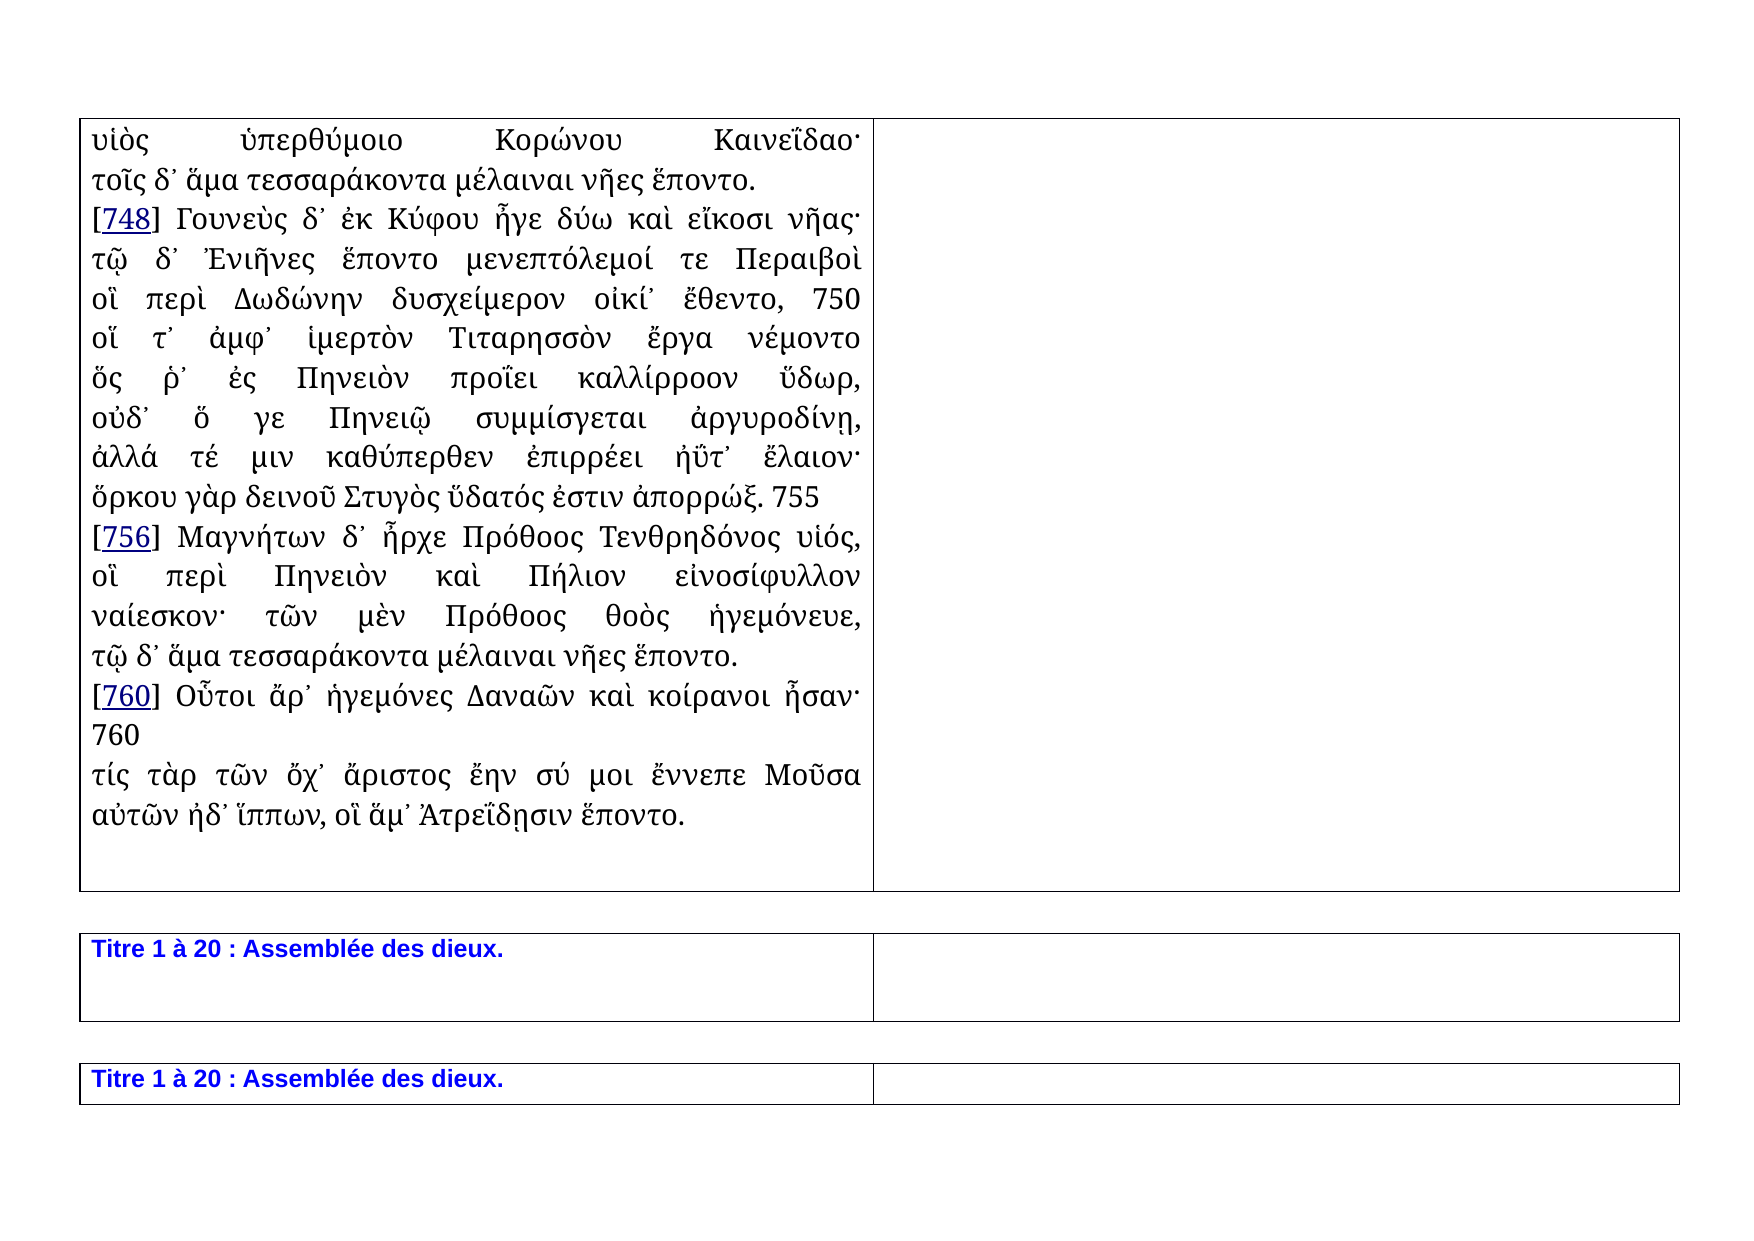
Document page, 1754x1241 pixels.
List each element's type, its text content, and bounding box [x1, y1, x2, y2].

table_header Titre 1 à 20 : Assemblée des dieux. [81, 1064, 873, 1104]
table_header [874, 1064, 1679, 1104]
table_header [874, 934, 1679, 1021]
table_header Titre 1 à 20 : Assemblée des dieux. [81, 934, 873, 1021]
table_header υἱὸς ὑπερθύμοιο Κορώνου Καινεΐδαο· τοῖς δ᾽ ἅμα τεσσαράκοντα μέλαιναι νῆες ἕποντο. [748] Γουνεὺς δ᾽ ἐκ Κύφου ἦγε δύω καὶ εἴκοσι νῆας· τῷ δ᾽ Ἐνιῆνες ἕποντο μενεπτόλεμοί τε Περαιβοὶ οἳ περὶ Δωδώνην δυσχείμερον οἰκί᾽ ἔθεντο, 750 οἵ τ᾽ ἀμφ᾽ ἱμερτὸν Τιταρησσὸν ἔργα νέμοντο ὅς ῥ᾽ ἐς Πηνειὸν προΐει καλλίρροον ὕδωρ, οὐδ᾽ ὅ γε Πηνειῷ συμμίσγεται ἀργυροδίνῃ, ἀλλά τέ μιν καθύπερθεν ἐπιρρέει ἠΰτ᾽ ἔλαιον· ὅρκου γὰρ δεινοῦ Στυγὸς ὕδατός ἐστιν ἀπορρώξ. 755 [756] Μαγνήτων δ᾽ ἦρχε Πρόθοος Τενθρηδόνος υἱός, οἳ περὶ Πηνειὸν καὶ Πήλιον εἰνοσίφυλλον ναίεσκον· τῶν μὲν Πρόθοος θοὸς ἡγεμόνευε, τῷ δ᾽ ἅμα τεσσαράκοντα μέλαιναι νῆες ἕποντο. [760] Οὗτοι ἄρ᾽ ἡγεμόνες Δαναῶν καὶ κοίρανοι ἦσαν· 760 τίς τὰρ τῶν ὄχ᾽ ἄριστος ἔην σύ μοι ἔννεπε Μοῦσα αὐτῶν ἠδ᾽ ἵππων, οἳ ἅμ᾽ Ἀτρεΐδῃσιν ἕποντο. [81, 119, 873, 891]
table_header [874, 119, 1679, 891]
